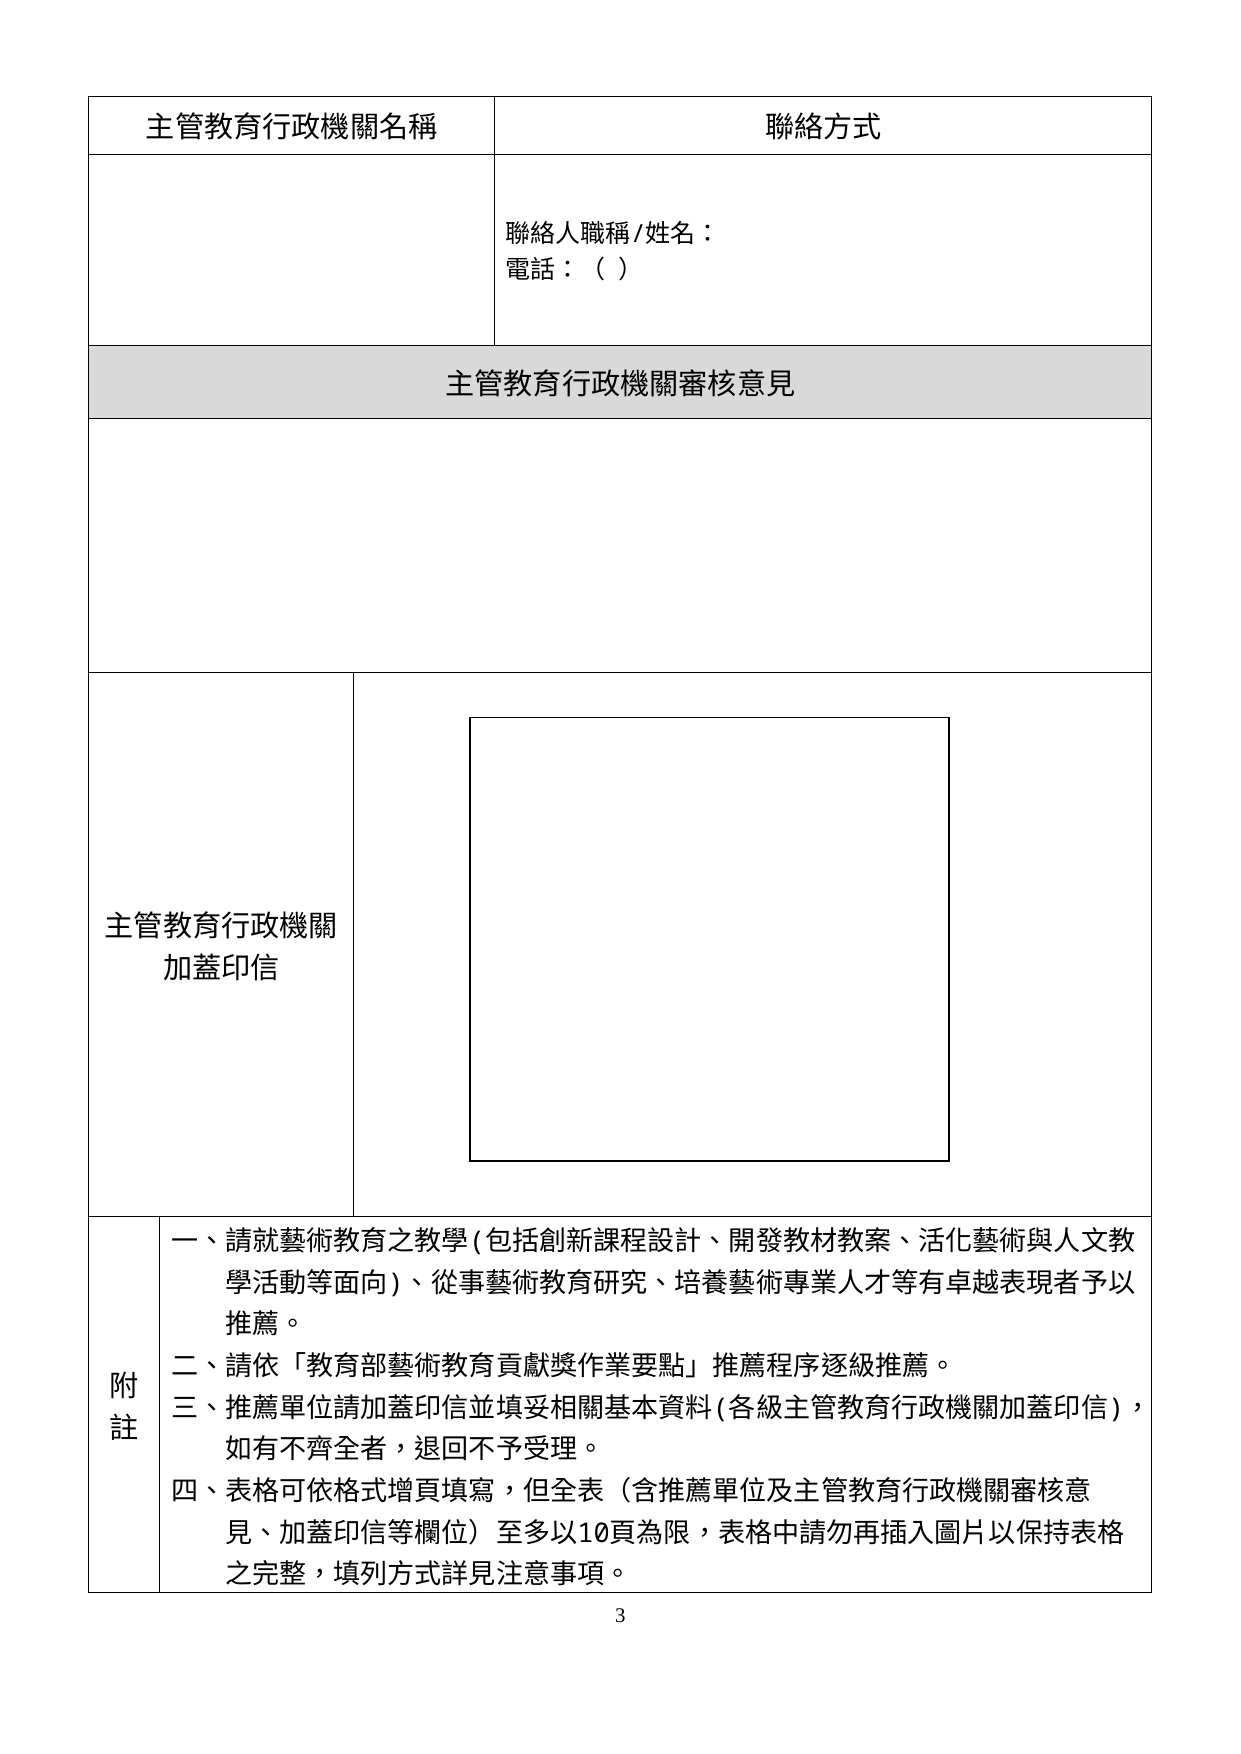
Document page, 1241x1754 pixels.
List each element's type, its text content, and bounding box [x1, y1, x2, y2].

table_cell [354, 673, 1151, 1216]
table_cell 主管教育行政機關加蓋印信 [89, 673, 353, 1216]
table_cell 附註 [89, 1217, 159, 1592]
table_cell 聯絡方式 [495, 97, 1151, 153]
table_cell 主管教育行政機關名稱 [89, 97, 494, 153]
table_cell 聯絡人職稱/姓名： 電話：（ ） [495, 155, 1151, 344]
table_cell 主管教育行政機關審核意見 [89, 346, 1151, 418]
table_cell 一、請就藝術教育之教學(包括創新課程設計、開發教材教案、活化藝術與人文教學活動等面向)、從事藝術教育研究、培養藝術專業人才等有卓越表現者予以推薦。 二、請依「教育部藝術教育貢獻獎作業要點」推薦程序逐級推薦。 三、推薦單位請加蓋印信並填妥相關基本資料(各級主管教育行政機關加蓋印信)，如有不齊全者，退回不予受理。 四、表格可依格式增頁填寫，但全表（含推薦單位及主管教育行政機關審核意見、加蓋印信等欄位）至多以10頁為限，表格中請勿再插入圖片以保持表格之完整，填列方式詳見注意事項。 [160, 1217, 1151, 1592]
table_cell [89, 419, 1151, 672]
table_cell [89, 155, 494, 344]
